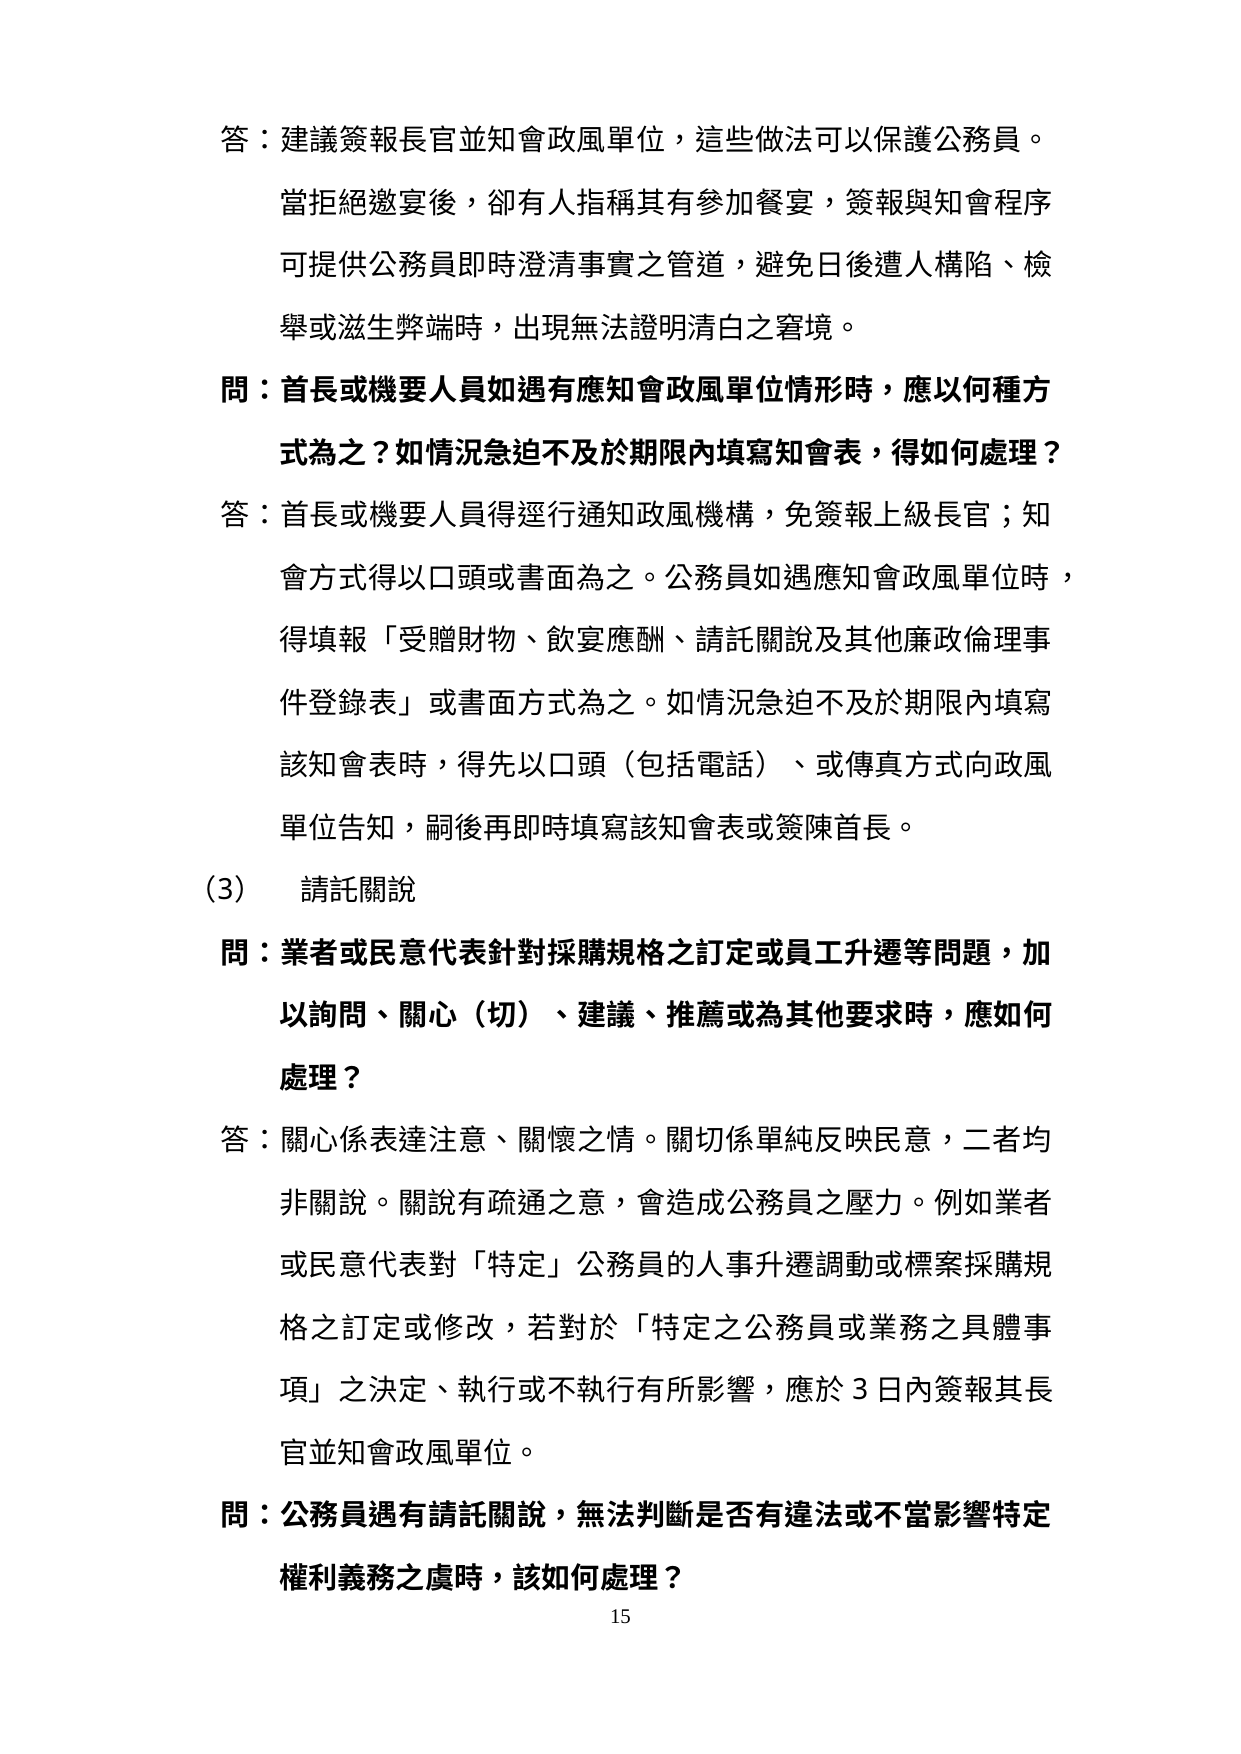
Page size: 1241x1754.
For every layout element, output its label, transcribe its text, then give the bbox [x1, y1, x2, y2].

list 請託關說 [187, 846, 1053, 909]
text 答：首長或機要人員得逕行通知政風機構，免簽報上級長官；知會方式得以口頭或書面為之。公務員如遇應知會政風單位時，得填報「受贈財物、飲宴應酬、請託關說及其他廉政倫理事件登錄表」或書面方式為之。如情況急迫不及於期限內填寫該知會表時，得先以口頭（包括電話）、或傳真方式向政風單位告知，嗣後再即時填寫該知會表或簽陳首長。 [221, 471, 1053, 846]
text 問：公務員遇有請託關說，無法判斷是否有違法或不當影響特定權利義務之虞時，該如何處理？ [221, 1471, 1053, 1596]
text 答：關心係表達注意、關懷之情。關切係單純反映民意，二者均非關說。關說有疏通之意，會造成公務員之壓力。例如業者或民意代表對「特定」公務員的人事升遷調動或標案採購規格之訂定或修改，若對於「特定之公務員或業務之具體事項」之決定、執行或不執行有所影響，應於3日內簽報其長官並知會政風單位。 [221, 1096, 1053, 1471]
text 答：建議簽報長官並知會政風單位，這些做法可以保護公務員。當拒絕邀宴後，卻有人指稱其有參加餐宴，簽報與知會程序可提供公務員即時澄清事實之管道，避免日後遭人構陷、檢舉或滋生弊端時，出現無法證明清白之窘境。 [221, 96, 1053, 346]
text 問：業者或民意代表針對採購規格之訂定或員工升遷等問題，加以詢問、關心（切）、建議、推薦或為其他要求時，應如何處理？ [221, 909, 1053, 1096]
text 問：首長或機要人員如遇有應知會政風單位情形時，應以何種方式為之？如情況急迫不及於期限內填寫知會表，得如何處理？ [221, 346, 1053, 471]
